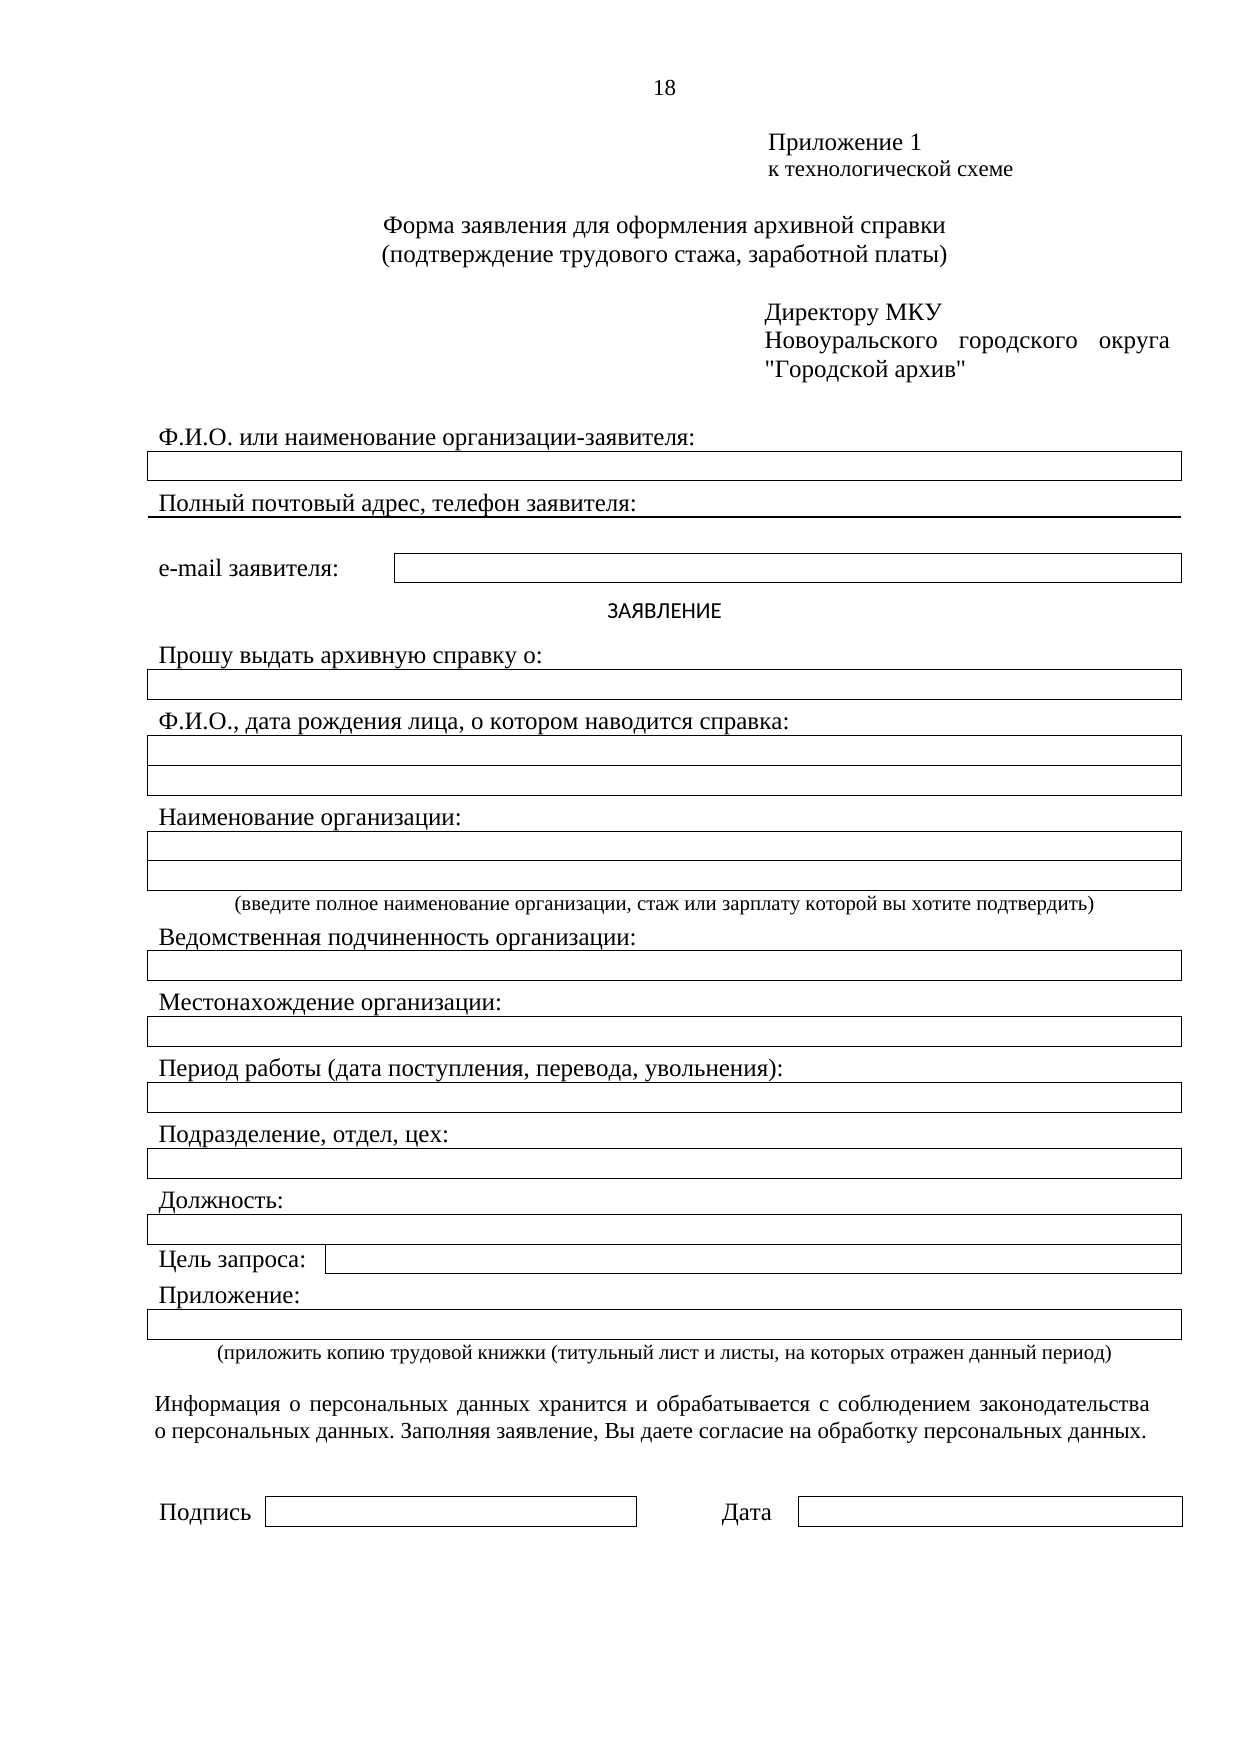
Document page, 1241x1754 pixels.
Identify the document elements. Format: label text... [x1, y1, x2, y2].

table_cell [148, 452, 1181, 480]
text (подтверждение трудового стажа, заработной платы) [177, 239, 1152, 268]
text к технологической схеме [768, 155, 1152, 182]
table_cell Полный почтовый адрес, телефон заявителя: [147, 481, 1182, 516]
table_header Дата [710, 1496, 798, 1526]
table_header Прошу выдать архивную справку о: [147, 628, 1182, 669]
table_cell Должность: [147, 1179, 1182, 1214]
table_cell Наименование организации: [147, 796, 1182, 831]
table_cell Цель запроса: [147, 1245, 325, 1273]
table_header Подпись [148, 1496, 265, 1526]
table_header [148, 297, 753, 383]
table_header Директору МКУ Новоуральского городского округа "Городской архив" [753, 297, 1181, 383]
table_cell [148, 1083, 1181, 1112]
text Информация о персональных данных хранится и обрабатывается с соблюдением законодательства о персональных данных. Заполняя заявление, Вы даете согласие на обработку персональных данных. [154, 1391, 1152, 1443]
table_cell [147, 516, 1182, 552]
table_cell [148, 1017, 1181, 1046]
table_cell [148, 1215, 1181, 1243]
table_cell [148, 766, 1181, 794]
table_header [799, 1497, 1182, 1526]
table_cell (введите полное наименование организации, стаж или зарплату которой вы хотите подтвердить) [147, 891, 1182, 915]
table_cell [148, 670, 1181, 699]
subtitle Приложение 1 [768, 127, 1152, 155]
table_cell [148, 832, 1181, 860]
table_cell [148, 1310, 1181, 1339]
table_cell Приложение: [147, 1273, 1182, 1309]
table_cell [148, 736, 1181, 765]
table_cell Период работы (дата поступления, перевода, увольнения): [147, 1047, 1182, 1082]
table_cell Подразделение, отдел, цех: [147, 1113, 1182, 1148]
table_header [266, 1497, 636, 1526]
table_cell [148, 951, 1181, 980]
table_header Ф.И.О. или наименование организации-заявителя: [147, 409, 1182, 451]
table_cell Ведомственная подчиненность организации: [147, 915, 1182, 950]
table_cell [326, 1245, 1181, 1273]
table_cell [148, 1149, 1181, 1178]
text ЗАЯВЛЕНИЕ [177, 596, 1152, 624]
text Форма заявления для оформления архивной справки [177, 210, 1152, 239]
table_cell e-mail заявителя: [147, 553, 394, 582]
table_cell Ф.И.О., дата рождения лица, о котором наводится справка: [147, 700, 1182, 735]
table_cell [148, 861, 1181, 890]
table_cell (приложить копию трудовой книжки (титульный лист и листы, на которых отражен данный период) [147, 1340, 1182, 1364]
table_header [637, 1496, 710, 1526]
table_cell Местонахождение организации: [147, 981, 1182, 1016]
table_cell [395, 554, 1181, 582]
